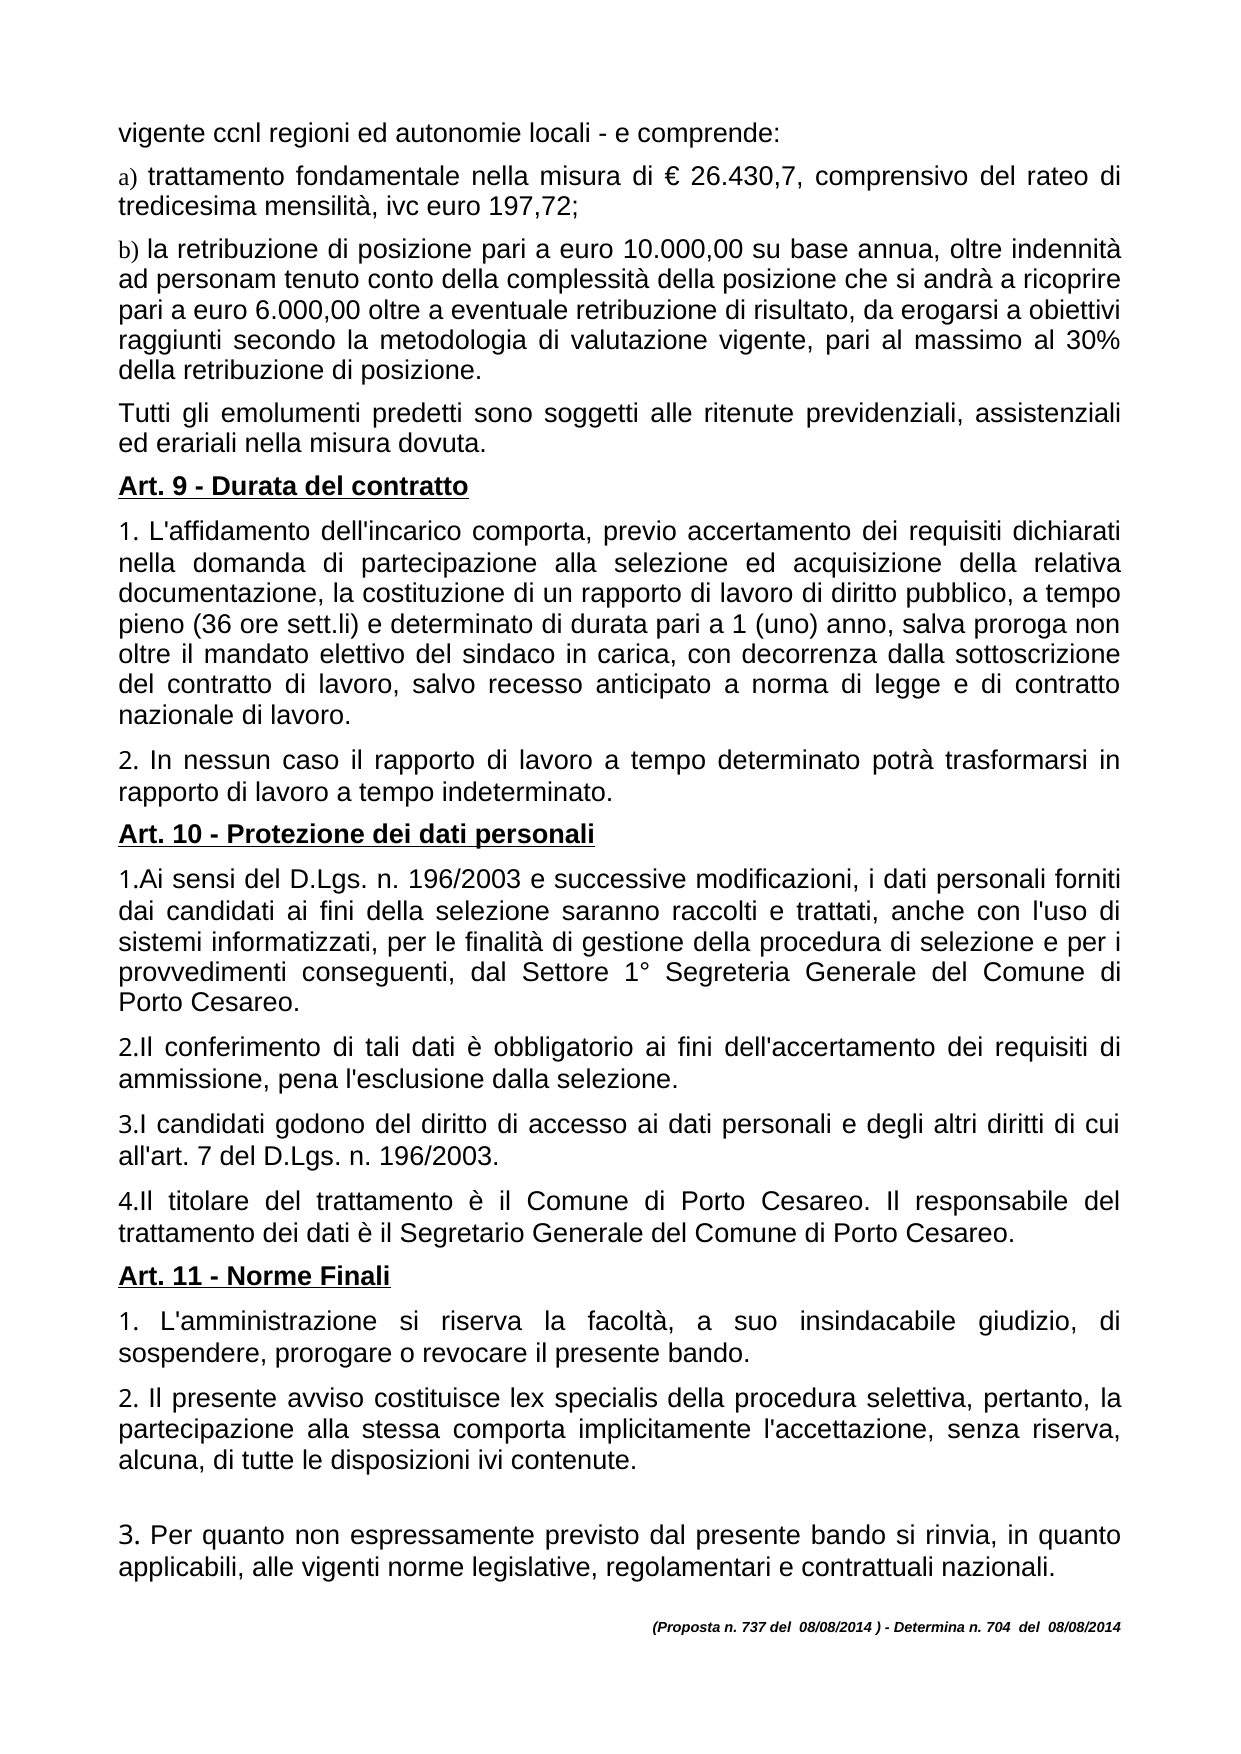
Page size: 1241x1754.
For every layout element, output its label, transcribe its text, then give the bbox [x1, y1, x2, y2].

text vigente ccnl regioni ed autonomie locali - e comprende: [118, 118, 1122, 148]
text Art. 10 - Protezione dei dati personali [118, 819, 1122, 850]
text b) la retribuzione di posizione pari a euro 10.000,00 su base annua, oltre indennità ad personam tenuto conto della complessità della posizione che si andrà a ricoprire pari a euro 6.000,00 oltre a eventuale retribuzione di risultato, da erogarsi a obiettivi raggiunti secondo la metodologia di valutazione vigente, pari al massimo al 30% della retribuzione di posizione. [118, 234, 1122, 386]
text 4.Il titolare del trattamento è il Comune di Porto Cesareo. Il responsabile del trattamento dei dati è il Segretario Generale del Comune di Porto Cesareo. [118, 1184, 1122, 1248]
text 3.I candidati godono del diritto di accesso ai dati personali e degli altri diritti di cui all'art. 7 del D.Lgs. n. 196/2003. [118, 1107, 1122, 1171]
text 2. Il presente avviso costituisce lex specialis della procedura selettiva, pertanto, la partecipazione alla stessa comporta implicitamente l'accettazione, senza riserva, alcuna, di tutte le disposizioni ivi contenute. [118, 1380, 1122, 1475]
text Art. 11 - Norme Finali [118, 1261, 1122, 1291]
text a) trattamento fondamentale nella misura di € 26.430,7, comprensivo del rateo di tredicesima mensilità, ivc euro 197,72; [118, 161, 1122, 222]
text Tutti gli emolumenti predetti sono soggetti alle ritenute previdenziali, assistenziali ed erariali nella misura dovuta. [118, 398, 1122, 459]
text 3. Per quanto non espressamente previsto dal presente bando si rinvia, in quanto applicabili, alle vigenti norme legislative, regolamentari e contrattuali nazionali. [118, 1515, 1122, 1582]
text Art. 9 - Durata del contratto [118, 471, 1122, 502]
text 1. L'amministrazione si riserva la facoltà, a suo insindacabile giudizio, di sospendere, prorogare o revocare il presente bando. [118, 1303, 1122, 1368]
text 1. L'affidamento dell'incarico comporta, previo accertamento dei requisiti dichiarati nella domanda di partecipazione alla selezione ed acquisizione della relativa documentazione, la costituzione di un rapporto di lavoro di diritto pubblico, a tempo pieno (36 ore sett.li) e determinato di durata pari a 1 (uno) anno, salva proroga non oltre il mandato elettivo del sindaco in carica, con decorrenza dalla sottoscrizione del contratto di lavoro, salvo recesso anticipato a norma di legge e di contratto nazionale di lavoro. [118, 514, 1122, 730]
text 2. In nessun caso il rapporto di lavoro a tempo determinato potrà trasformarsi in rapporto di lavoro a tempo indeterminato. [118, 742, 1122, 807]
text 1.Ai sensi del D.Lgs. n. 196/2003 e successive modificazioni, i dati personali forniti dai candidati ai fini della selezione saranno raccolti e trattati, anche con l'uso di sistemi informatizzati, per le finalità di gestione della procedura di selezione e per i provvedimenti conseguenti, dal Settore 1° Segreteria Generale del Comune di Porto Cesareo. [118, 862, 1122, 1017]
text 2.Il conferimento di tali dati è obbligatorio ai fini dell'accertamento dei requisiti di ammissione, pena l'esclusione dalla selezione. [118, 1030, 1122, 1094]
